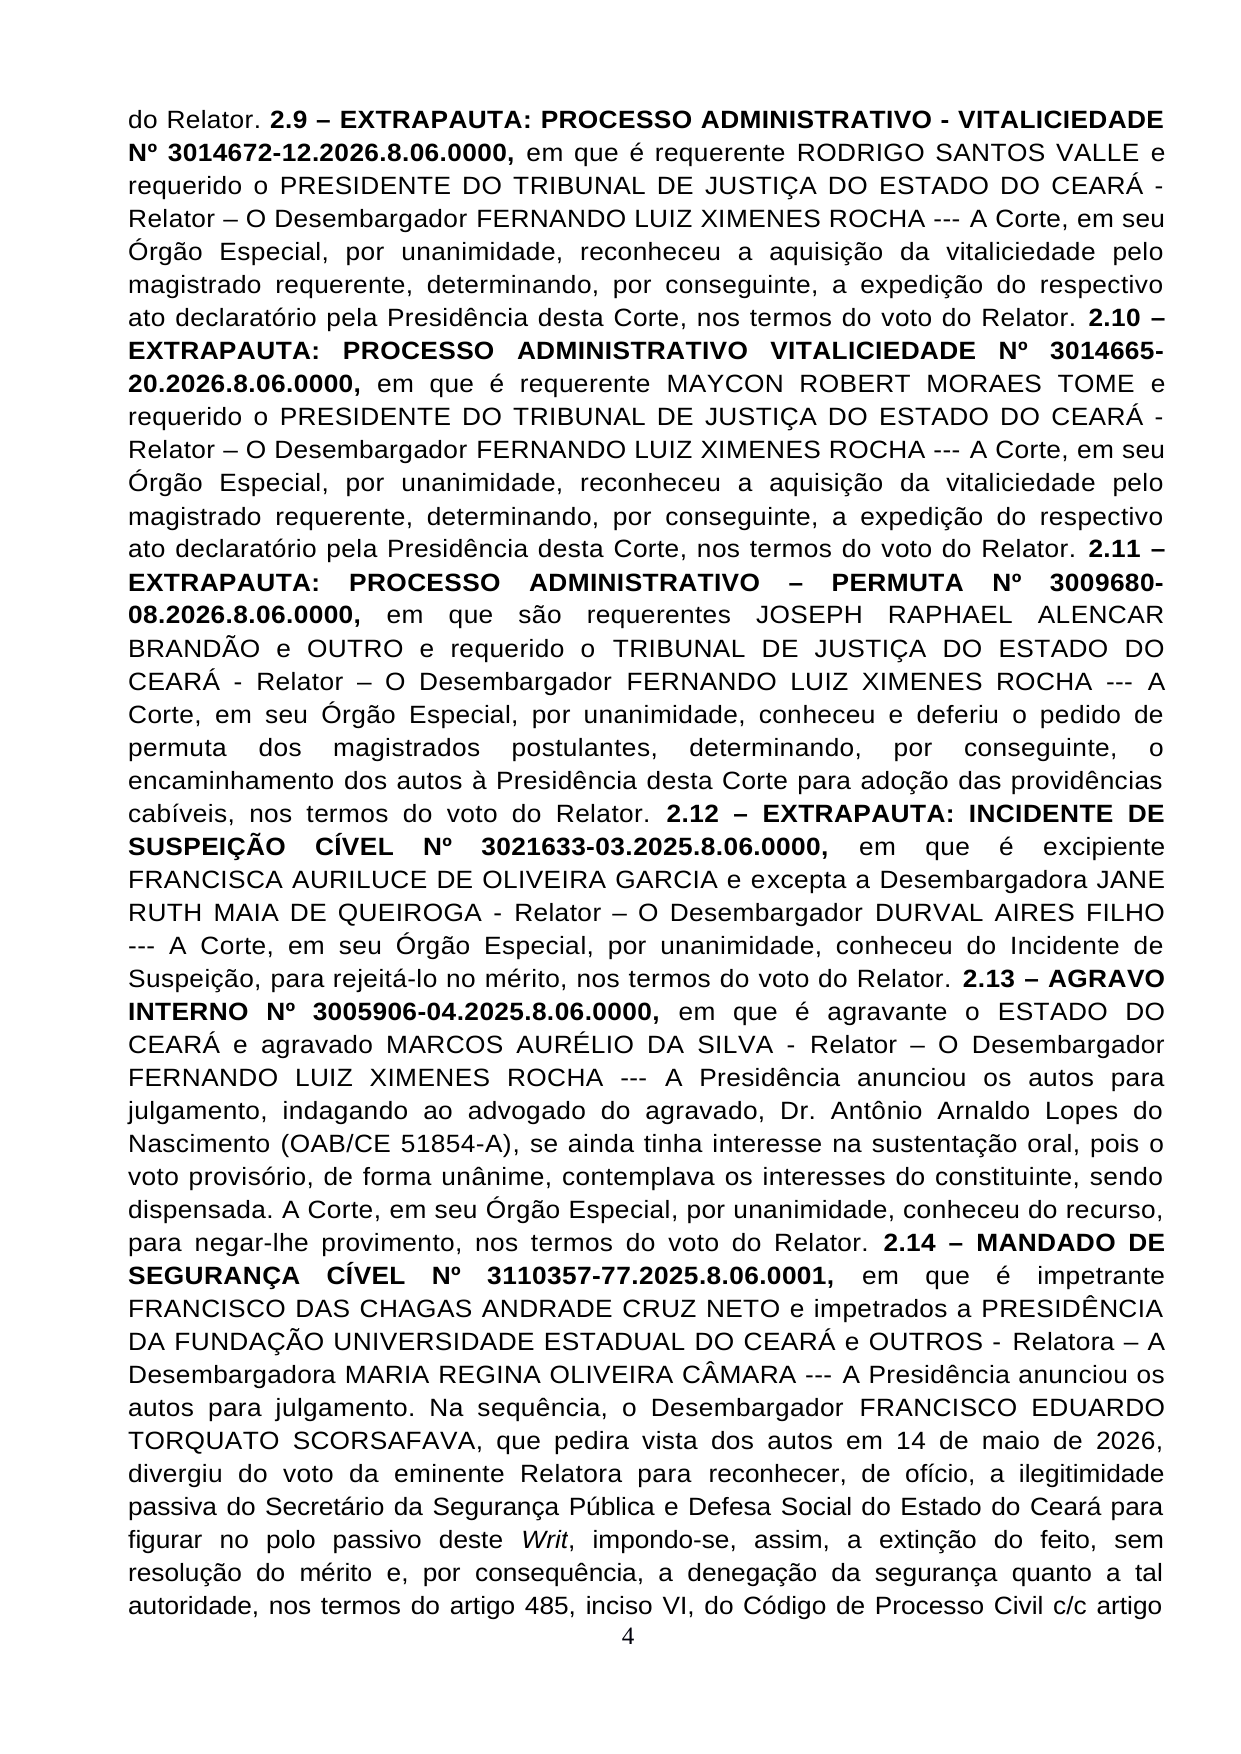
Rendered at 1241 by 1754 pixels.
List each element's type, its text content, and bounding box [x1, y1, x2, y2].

text do Relator. 2.9 – EXTRAPAUTA: PROCESSO ADMINISTRATIVO - VITALICIEDADE Nº 3014672-12.2026.8.06.0000, em que é requerente RODRIGO SANTOS VALLE e requerido o PRESIDENTE DO TRIBUNAL DE JUSTIÇA DO ESTADO DO CEARÁ - Relator – O Desembargador FERNANDO LUIZ XIMENES ROCHA --- A Corte, em seu Órgão Especial, por unanimidade, reconheceu a aquisição da vitaliciedade pelo magistrado requerente, determinando, por conseguinte, a expedição do respectivo ato declaratório pela Presidência desta Corte, nos termos do voto do Relator. 2.10 – EXTRAPAUTA: PROCESSO ADMINISTRATIVO VITALICIEDADE Nº 3014665-20.2026.8.06.0000, em que é requerente MAYCON ROBERT MORAES TOME e requerido o PRESIDENTE DO TRIBUNAL DE JUSTIÇA DO ESTADO DO CEARÁ - Relator – O Desembargador FERNANDO LUIZ XIMENES ROCHA --- A Corte, em seu Órgão Especial, por unanimidade, reconheceu a aquisição da vitaliciedade pelo magistrado requerente, determinando, por conseguinte, a expedição do respectivo ato declaratório pela Presidência desta Corte, nos termos do voto do Relator. 2.11 – EXTRAPAUTA: PROCESSO ADMINISTRATIVO – PERMUTA Nº 3009680-08.2026.8.06.0000, em que são requerentes JOSEPH RAPHAEL ALENCAR BRANDÃO e OUTRO e requerido o TRIBUNAL DE JUSTIÇA DO ESTADO DO CEARÁ - Relator – O Desembargador FERNANDO LUIZ XIMENES ROCHA --- A Corte, em seu Órgão Especial, por unanimidade, conheceu e deferiu o pedido de permuta dos magistrados postulantes, determinando, por conseguinte, o encaminhamento dos autos à Presidência desta Corte para adoção das providências cabíveis, nos termos do voto do Relator. 2.12 – EXTRAPAUTA: INCIDENTE DE SUSPEIÇÃO CÍVEL Nº 3021633-03.2025.8.06.0000, em que é excipiente FRANCISCA AURILUCE DE OLIVEIRA GARCIA e excepta a Desembargadora JANE RUTH MAIA DE QUEIROGA - Relator – O Desembargador DURVAL AIRES FILHO --- A Corte, em seu Órgão Especial, por unanimidade, conheceu do Incidente de Suspeição, para rejeitá-lo no mérito, nos termos do voto do Relator. 2.13 – AGRAVO INTERNO Nº 3005906-04.2025.8.06.0000, em que é agravante o ESTADO DO CEARÁ e agravado MARCOS AURÉLIO DA SILVA - Relator – O Desembargador FERNANDO LUIZ XIMENES ROCHA --- A Presidência anunciou os autos para julgamento, indagando ao advogado do agravado, Dr. Antônio Arnaldo Lopes do Nascimento (OAB/CE 51854-A), se ainda tinha interesse na sustentação oral, pois o voto provisório, de forma unânime, contemplava os interesses do constituinte, sendo dispensada. A Corte, em seu Órgão Especial, por unanimidade, conheceu do recurso, para negar-lhe provimento, nos termos do voto do Relator. 2.14 – MANDADO DE SEGURANÇA CÍVEL Nº 3110357-77.2025.8.06.0001, em que é impetrante FRANCISCO DAS CHAGAS ANDRADE CRUZ NETO e impetrados a PRESIDÊNCIA DA FUNDAÇÃO UNIVERSIDADE ESTADUAL DO CEARÁ e OUTROS - Relatora – A Desembargadora MARIA REGINA OLIVEIRA CÂMARA --- A Presidência anunciou os autos para julgamento. Na sequência, o Desembargador FRANCISCO EDUARDO TORQUATO SCORSAFAVA, que pedira vista dos autos em 14 de maio de 2026, divergiu do voto da eminente Relatora para reconhecer, de ofício, a ilegitimidade passiva do Secretário da Segurança Pública e Defesa Social do Estado do Ceará para figurar no polo passivo deste Writ, impondo-se, assim, a extinção do feito, sem resolução do mérito e, por consequência, a denegação da segurança quanto a tal autoridade, nos termos do artigo 485, inciso VI, do Código de Processo Civil c/c artigo [128, 105, 1165, 1620]
